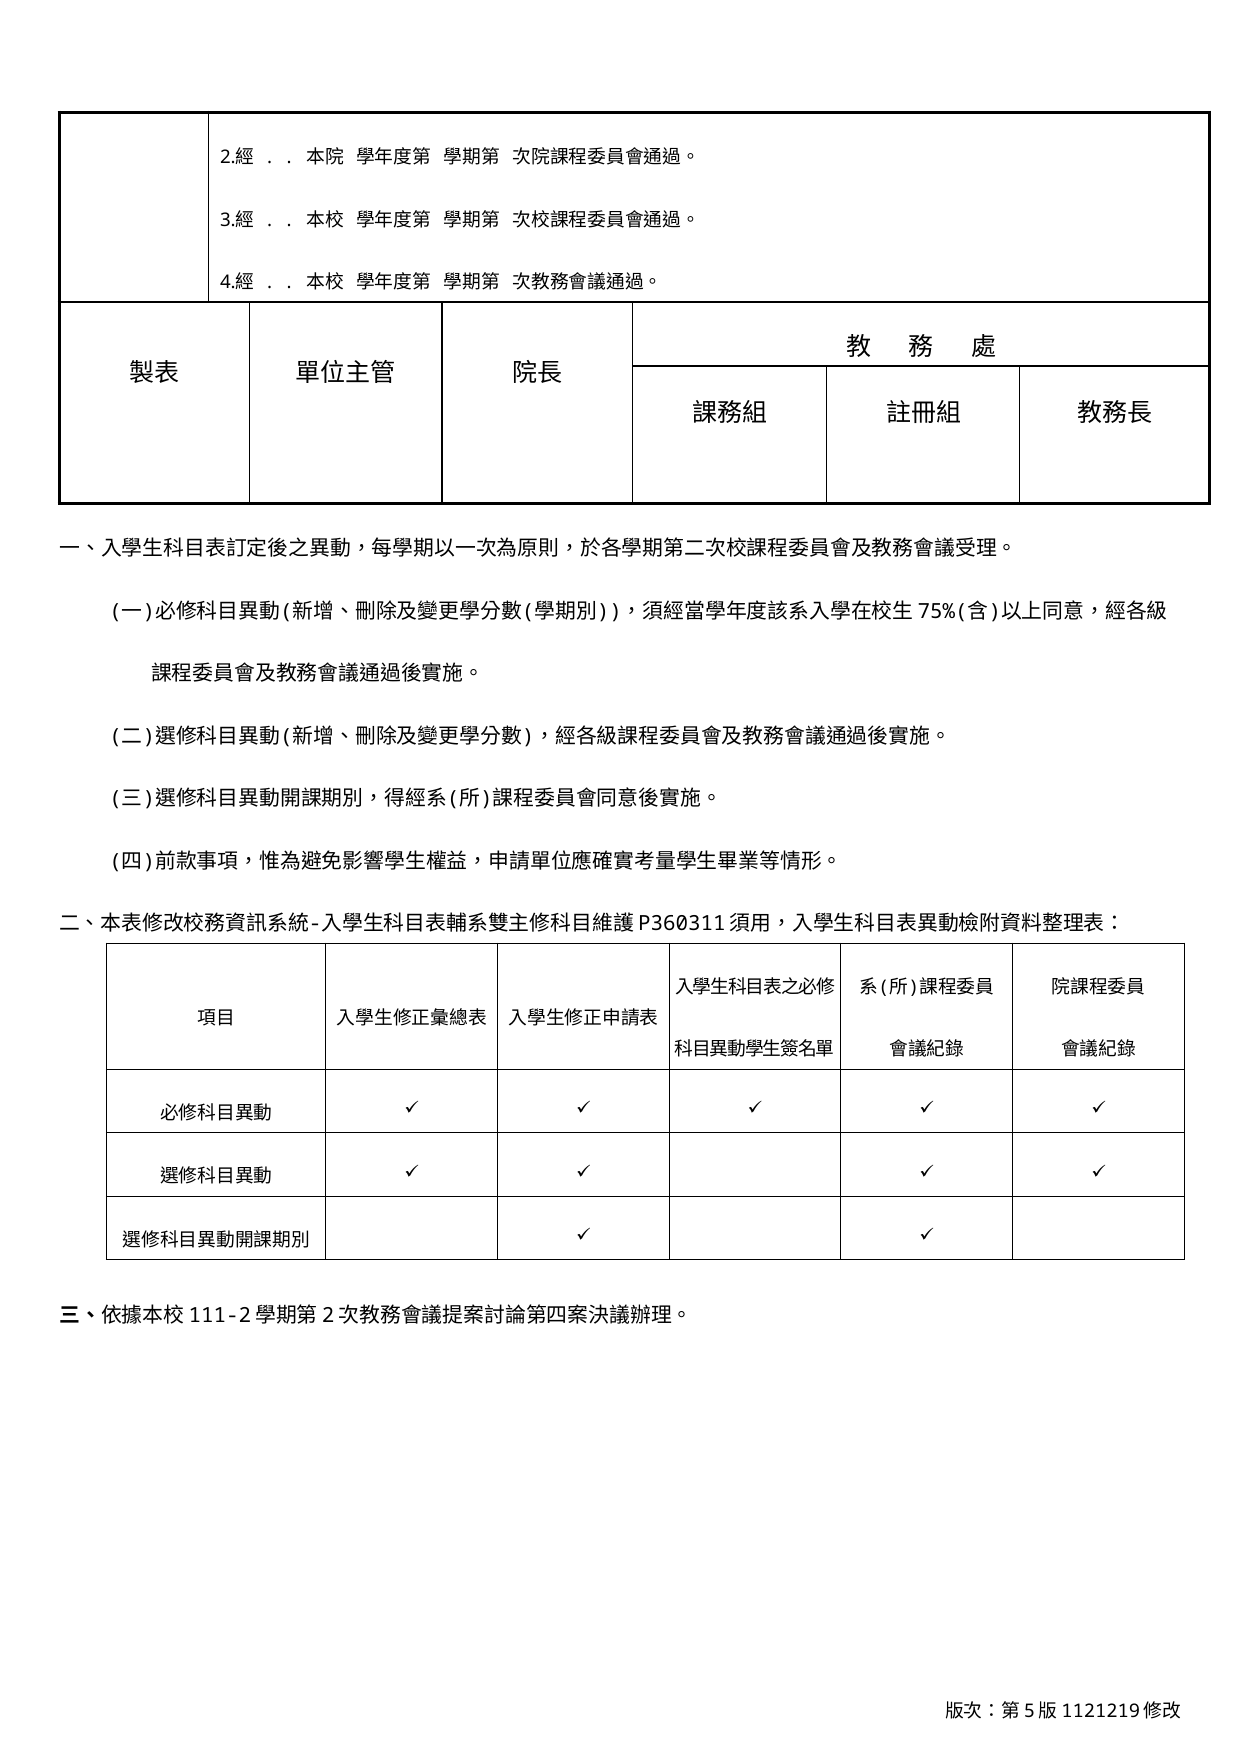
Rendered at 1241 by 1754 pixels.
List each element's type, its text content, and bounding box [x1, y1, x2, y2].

table_cell  [670, 1070, 840, 1132]
table_cell 2.經 . . 本院 學年度第 學期第 次院課程委員會通過。 3.經 . . 本校 學年度第 學期第 次校課程委員會通過。 4.經 . . 本校 學年度第 學期第 次教務會議通過。 [209, 114, 1208, 301]
table_cell 必修科目異動 [107, 1070, 325, 1132]
table_cell [670, 1197, 840, 1259]
table_cell  [841, 1070, 1012, 1132]
table_cell  [1013, 1133, 1184, 1196]
table_cell 教 務 處 [633, 303, 1208, 365]
table_header 院課程委員 會議紀錄 [1013, 944, 1184, 1068]
table_cell  [841, 1133, 1012, 1196]
table_header 系(所)課程委員 會議紀錄 [841, 944, 1012, 1068]
table_cell 選修科目異動開課期別 [107, 1197, 325, 1259]
text 一、入學生科目表訂定後之異動，每學期以一次為原則，於各學期第二次校課程委員會及教務會議受理。 [59, 505, 1181, 567]
text 二、本表修改校務資訊系統-入學生科目表輔系雙主修科目維護P360311須用，入學生科目表異動檢附資料整理表： [59, 880, 1181, 942]
table_cell  [326, 1070, 497, 1132]
table_cell 選修科目異動 [107, 1133, 325, 1196]
text (四)前款事項，惟為避免影響學生權益，申請單位應確實考量學生畢業等情形。 [109, 817, 1181, 880]
text (三)選修科目異動開課期別，得經系(所)課程委員會同意後實施。 [109, 755, 1181, 817]
table_header 入學生修正申請表 [498, 944, 669, 1068]
text (二)選修科目異動(新增、刪除及變更學分數)，經各級課程委員會及教務會議通過後實施。 [109, 692, 1181, 755]
table_cell  [1013, 1070, 1184, 1132]
table_cell 製表 [61, 303, 249, 502]
table_header 項目 [107, 944, 325, 1068]
table_cell 單位主管 [250, 303, 441, 502]
text 三、依據本校111-2學期第2次教務會議提案討論第四案決議辦理。 [59, 1271, 1181, 1334]
table_cell 教務長 [1020, 367, 1208, 502]
table_cell 院長 [443, 303, 632, 502]
table_cell [1013, 1197, 1184, 1259]
table_cell  [326, 1133, 497, 1196]
table_cell [61, 114, 208, 301]
table_cell  [498, 1133, 669, 1196]
table_header 入學生修正彙總表 [326, 944, 497, 1068]
table_cell  [841, 1197, 1012, 1259]
text (一)必修科目異動(新增、刪除及變更學分數(學期別))，須經當學年度該系入學在校生75%(含)以上同意，經各級課程委員會及教務會議通過後實施。 [109, 567, 1181, 692]
table_cell  [498, 1070, 669, 1132]
table_cell [326, 1197, 497, 1259]
table_cell  [498, 1197, 669, 1259]
table_header 入學生科目表之必修科目異動學生簽名單 [670, 944, 840, 1068]
table_cell 註冊組 [827, 367, 1019, 502]
table_cell [670, 1133, 840, 1196]
table_cell 課務組 [633, 367, 826, 502]
